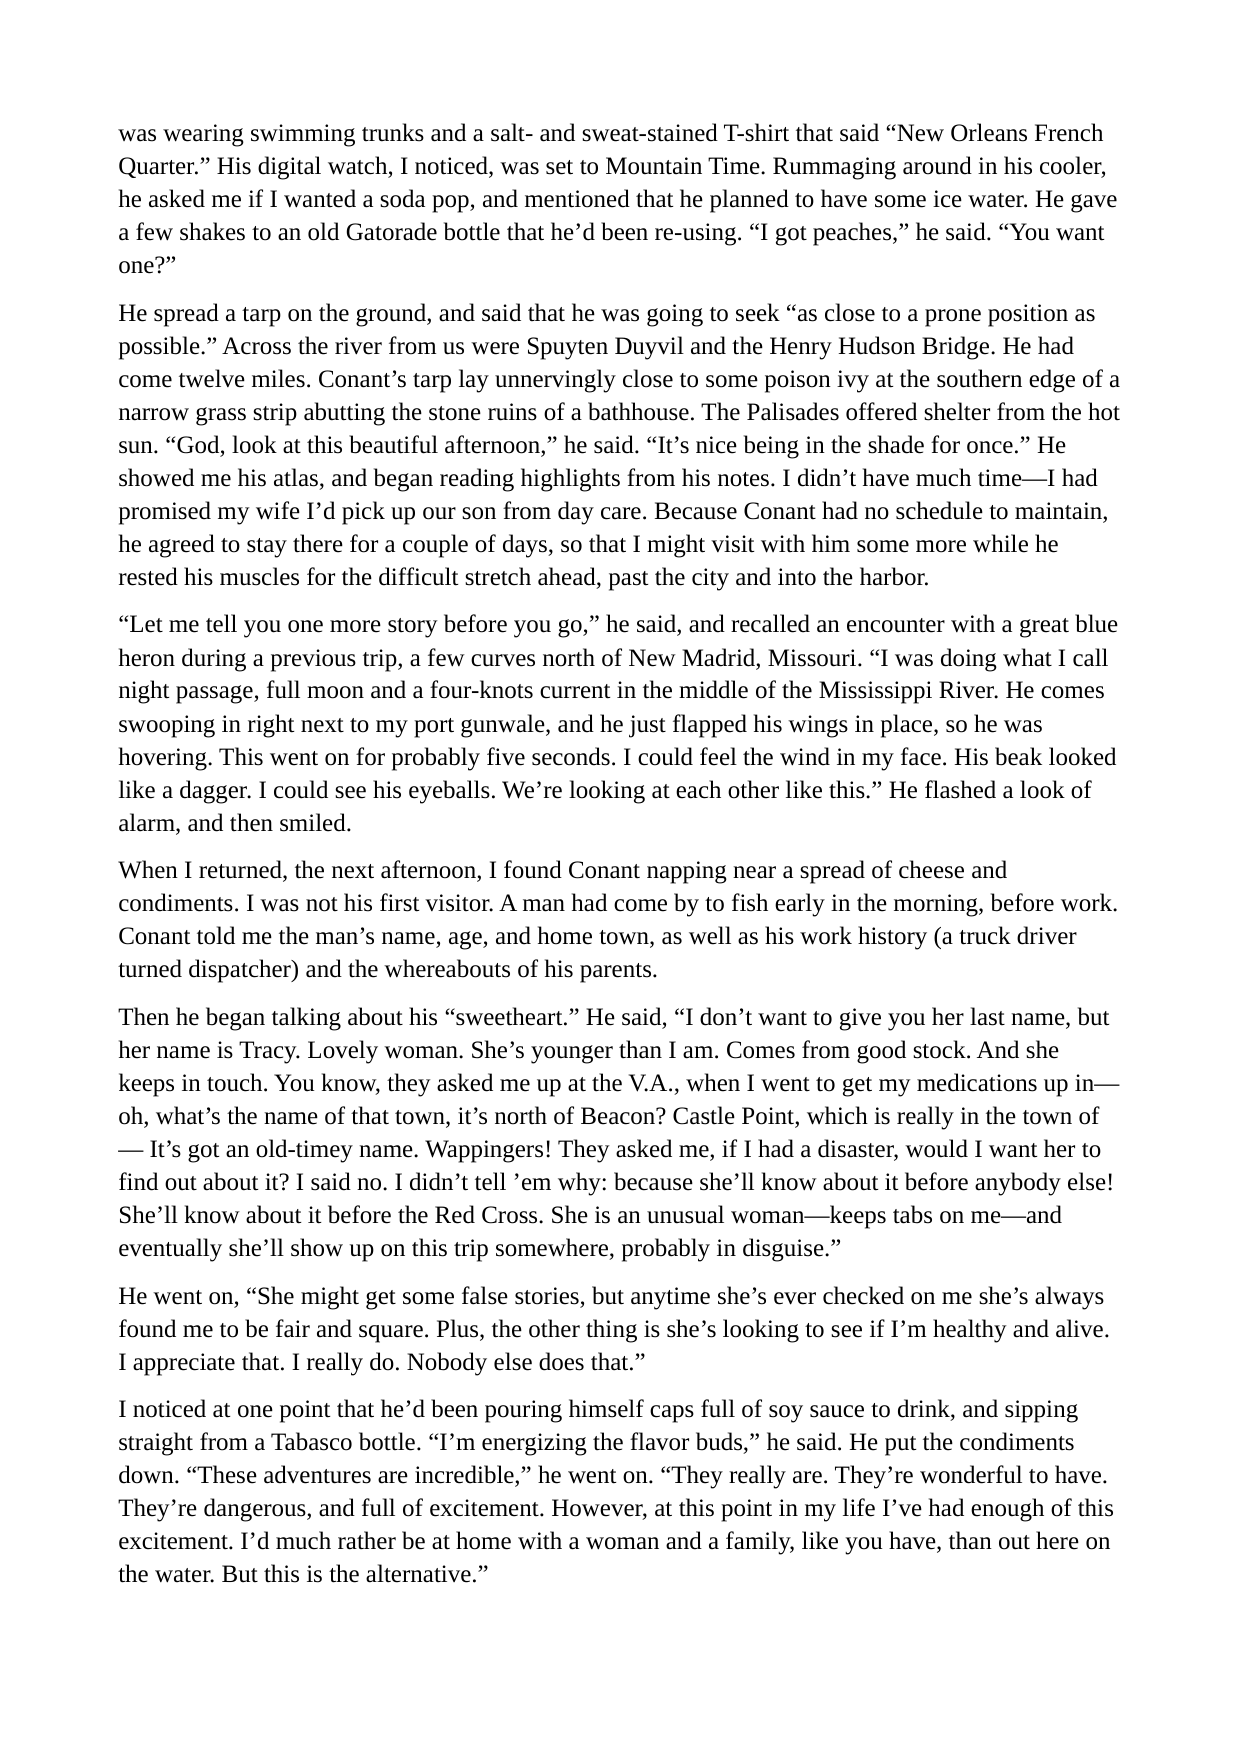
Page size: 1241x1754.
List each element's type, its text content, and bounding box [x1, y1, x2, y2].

text He went on, “She might get some false stories, but anytime she’s ever checked on me she’s always found me to be fair and square. Plus, the other thing is she’s looking to see if I’m healthy and alive. I appreciate that. I really do. Nobody else does that.” [118, 1281, 1122, 1376]
text was wearing swimming trunks and a salt- and sweat-stained T-shirt that said “New Orleans French Quarter.” His digital watch, I noticed, was set to Mountain Time. Rummaging around in his cooler, he asked me if I wanted a soda pop, and mentioned that he planned to have some ice water. He gave a few shakes to an old Gatorade bottle that he’d been re-using. “I got peaches,” he said. “You want one?” [118, 118, 1122, 279]
text I noticed at one point that he’d been pouring himself caps full of soy sauce to drink, and sipping straight from a Tabasco bottle. “I’m energizing the flavor buds,” he said. He put the condiments down. “These adventures are incredible,” he went on. “They really are. They’re wonderful to have. They’re dangerous, and full of excitement. However, at this point in my life I’ve had enough of this excitement. I’d much rather be at home with a woman and a family, like you have, than out here on the water. But this is the alternative.” [118, 1394, 1122, 1588]
text Then he began talking about his “sweetheart.” He said, “I don’t want to give you her last name, but her name is Tracy. Lovely woman. She’s younger than I am. Comes from good stock. And she keeps in touch. You know, they asked me up at the V.A., when I went to get my medications up in—oh, what’s the name of that town, it’s north of Beacon? Castle Point, which is really in the town of— It’s got an old-timey name. Wappingers! They asked me, if I had a disaster, would I want her to find out about it? I said no. I didn’t tell ’em why: because she’ll know about it before anybody else! She’ll know about it before the Red Cross. She is an unusual woman—keeps tabs on me—and eventually she’ll show up on this trip somewhere, probably in disguise.” [118, 1002, 1122, 1262]
text He spread a tarp on the ground, and said that he was going to seek “as close to a prone position as possible.” Across the river from us were Spuyten Duyvil and the Henry Hudson Bridge. He had come twelve miles. Conant’s tarp lay unnervingly close to some poison ivy at the southern edge of a narrow grass strip abutting the stone ruins of a bathhouse. The Palisades offered shelter from the hot sun. “God, look at this beautiful afternoon,” he said. “It’s nice being in the shade for once.” He showed me his atlas, and began reading highlights from his notes. I didn’t have much time—I had promised my wife I’d pick up our son from day care. Because Conant had no schedule to maintain, he agreed to stay there for a couple of days, so that I might visit with him some more while he rested his muscles for the difficult stretch ahead, past the city and into the harbor. [118, 298, 1122, 591]
text “Let me tell you one more story before you go,” he said, and recalled an encounter with a great blue heron during a previous trip, a few curves north of New Madrid, Missouri. “I was doing what I call night passage, full moon and a four-knots current in the middle of the Mississippi River. He comes swooping in right next to my port gunwale, and he just flapped his wings in place, so he was hovering. This went on for probably five seconds. I could feel the wind in my face. His beak looked like a dagger. I could see his eyeballs. We’re looking at each other like this.” He flashed a look of alarm, and then smiled. [118, 609, 1122, 836]
text When I returned, the next afternoon, I found Conant napping near a spread of cheese and condiments. I was not his first visitor. A man had come by to fish early in the morning, before work. Conant told me the man’s name, age, and home town, as well as his work history (a truck driver turned dispatcher) and the whereabouts of his parents. [118, 855, 1122, 983]
